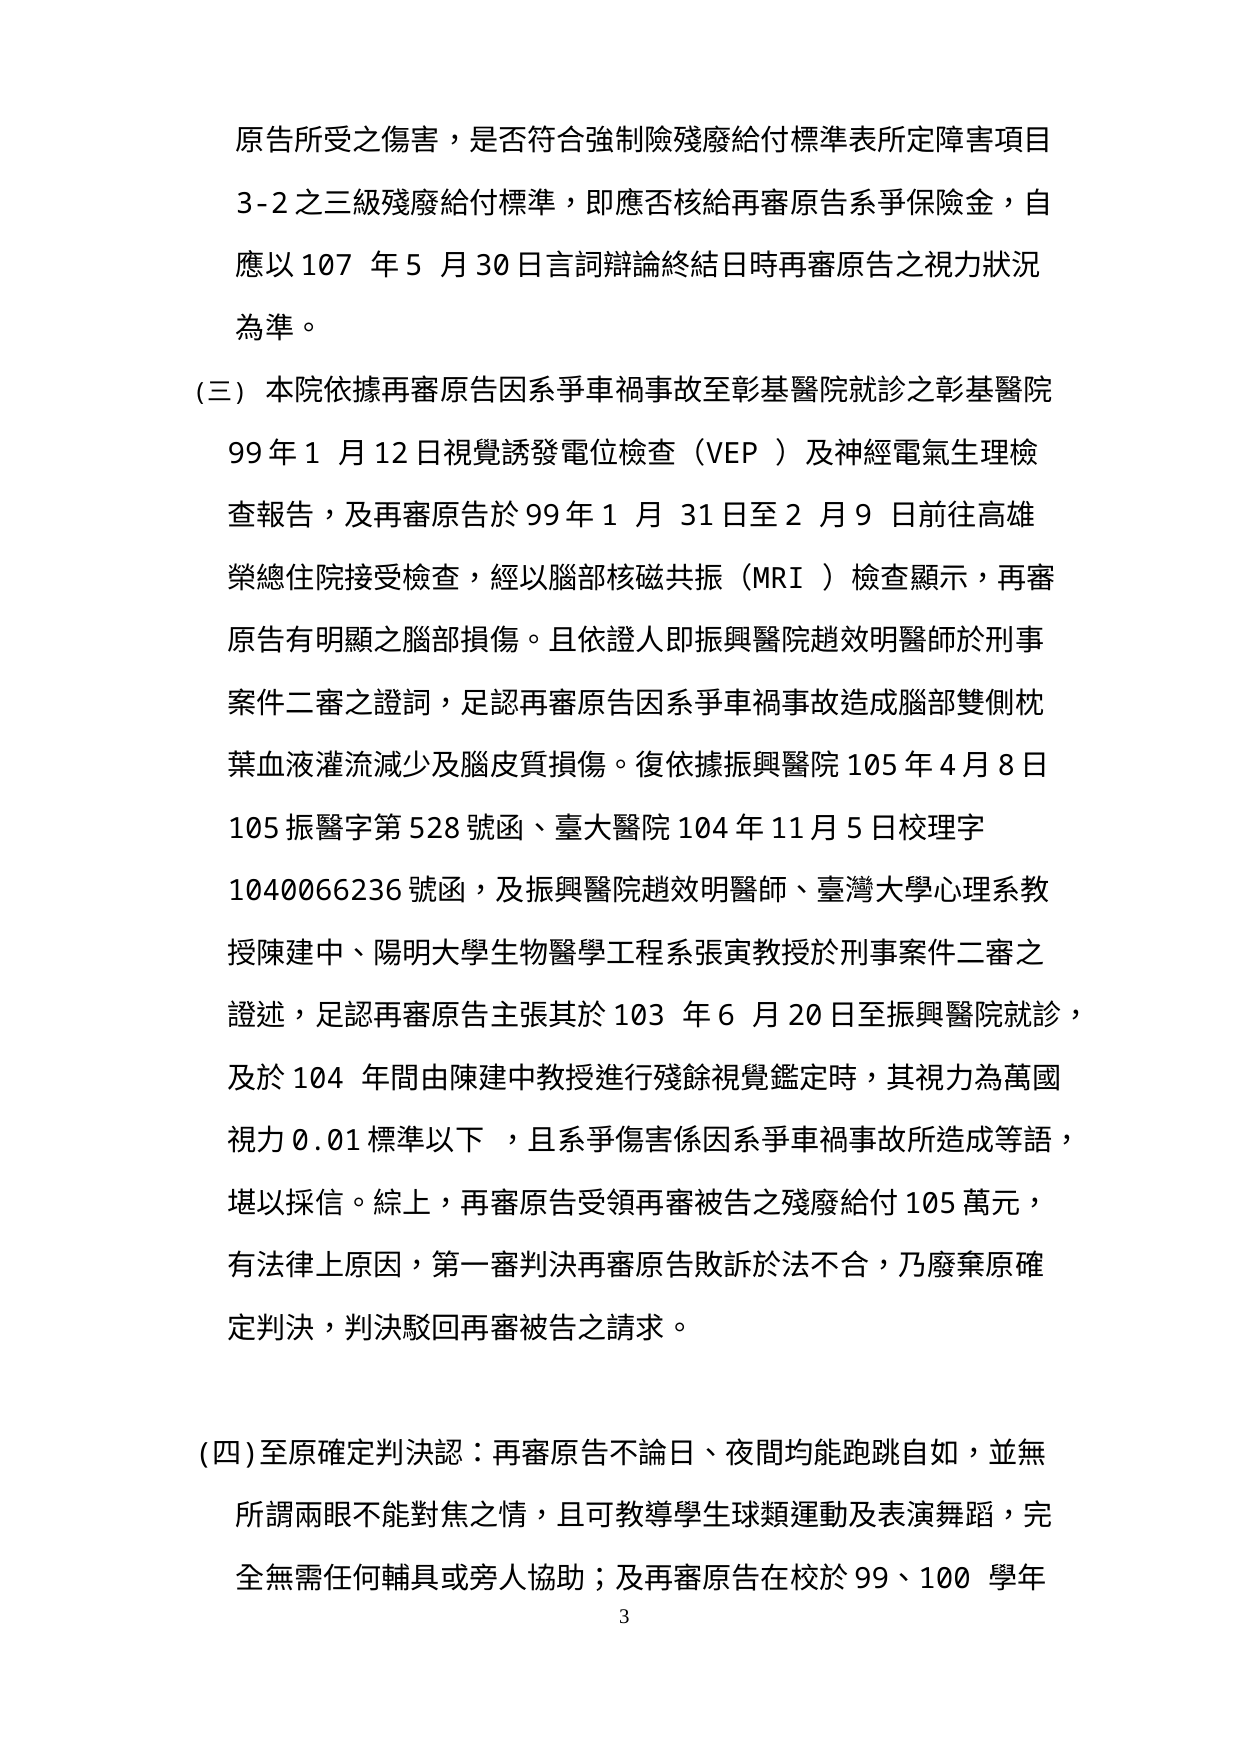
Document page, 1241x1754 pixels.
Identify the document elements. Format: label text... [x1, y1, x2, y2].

text (三) 本院依據再審原告因系爭車禍事故至彰基醫院就診之彰基醫院99年1 月12日視覺誘發電位檢查（VEP ）及神經電氣生理檢查報告，及再審原告於99年1 月 31日至2 月9 日前往高雄榮總住院接受檢查，經以腦部核磁共振（MRI ）檢查顯示，再審原告有明顯之腦部損傷。且依證人即振興醫院趙效明醫師於刑事案件二審之證詞，足認再審原告因系爭車禍事故造成腦部雙側枕葉血液灌流減少及腦皮質損傷。復依據振興醫院105年4月8日105振醫字第528號函、臺大醫院104年11月5日校理字1040066236號函，及振興醫院趙效明醫師、臺灣大學心理系教授陳建中、陽明大學生物醫學工程系張寅教授於刑事案件二審之證述，足認再審原告主張其於103 年6 月20日至振興醫院就診，及於104 年間由陳建中教授進行殘餘視覺鑑定時，其視力為萬國視力0.01標準以下 ，且系爭傷害係因系爭車禍事故所造成等語，堪以採信。綜上，再審原告受領再審被告之殘廢給付105萬元，有法律上原因，第一審判決再審原告敗訴於法不合，乃廢棄原確定判決，判決駁回再審被告之請求。 [177, 346, 1063, 1346]
text 原告所受之傷害，是否符合強制險殘廢給付標準表所定障害項目3-2之三級殘廢給付標準，即應否核給再審原告系爭保險金，自應以107 年5 月30日言詞辯論終結日時再審原告之視力狀況為準。 [177, 96, 1063, 346]
text (四)至原確定判決認：再審原告不論日、夜間均能跑跳自如，並無所謂兩眼不能對焦之情，且可教導學生球類運動及表演舞蹈，完全無需任何輔具或旁人協助；及再審原告在校於99、100 學年 [177, 1409, 1063, 1596]
